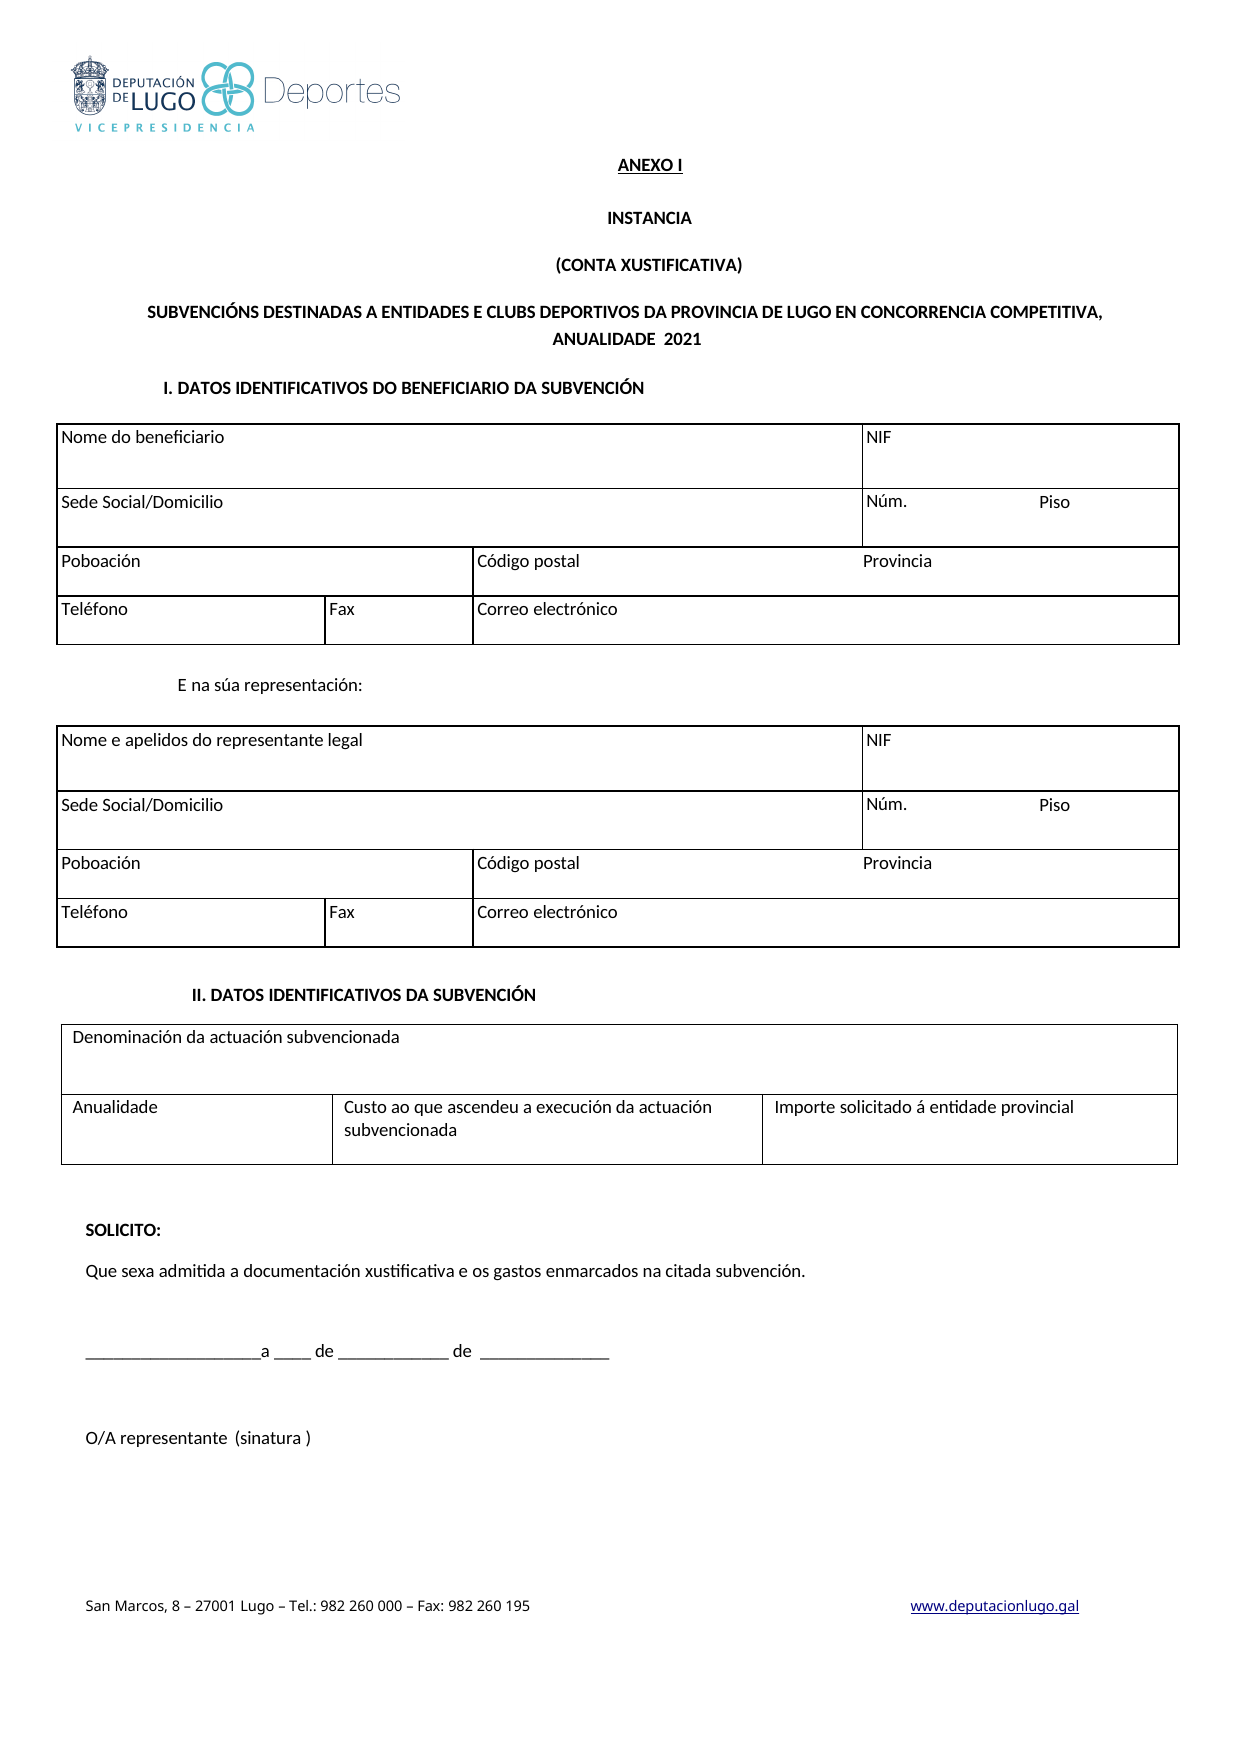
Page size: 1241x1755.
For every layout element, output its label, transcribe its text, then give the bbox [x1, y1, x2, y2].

table_cell Anualidade [62, 1095, 332, 1163]
table_cell Provincia [862, 850, 1178, 897]
picture [51, 42, 405, 141]
table_cell Correo electrónico [474, 899, 1178, 946]
text Que sexa admitida a documentación xustificativa e os gastos enmarcados na citada subvención. [85, 1259, 1158, 1282]
table_cell Fax [326, 597, 472, 643]
table_cell Código postal [474, 850, 862, 897]
text SOLICITO: [85, 1218, 1180, 1241]
text SUBVENCIÓNS DESTINADAS A ENTIDADES E CLUBS DEPORTIVOS DA PROVINCIA DE LUGO EN CONCORRENCIA COMPETITIVA, [85, 301, 1168, 323]
table_cell Código postal [474, 548, 862, 595]
table_cell Núm. [863, 489, 986, 546]
table_header Nome do beneficiario [58, 425, 862, 488]
table_cell Teléfono [58, 597, 324, 643]
table_cell Núm. [863, 792, 986, 848]
table_cell Sede Social/Domicilio [58, 489, 862, 546]
text ANEXO I [120, 153, 1180, 176]
table_header Denominación da actuación subvencionada [62, 1025, 1177, 1094]
text San Marcos, 8 – 27001 Lugo – Tel.: 982 260 000 – Fax: 982 260 195 www.deputacionlugo.gal [85, 1603, 262, 1613]
table_cell Provincia [862, 548, 1178, 595]
text ANUALIDADE 2021 [85, 327, 1168, 350]
text E na súa representación: [177, 673, 1180, 696]
table_cell Teléfono [58, 899, 324, 946]
list II. DATOS IDENTIFICATIVOS DA SUBVENCIÓN [177, 983, 1180, 1006]
table_cell Importe solicitado á entidade provincial [763, 1095, 1177, 1163]
table_cell Piso [986, 489, 1178, 546]
table_cell Poboación [58, 850, 472, 897]
text O/A representante (sinatura ) [85, 1426, 722, 1449]
text San Marcos, 8 – 27001 Lugo – Tel.: 982 260 000 – Fax: 982 260 195 www.deputacionlugo.gal [264, 1603, 966, 1613]
table_header NIF [863, 727, 1178, 790]
table_cell Sede Social/Domicilio [58, 792, 862, 848]
text ___________________a ____ de ____________ de ______________ [85, 1339, 1158, 1362]
table_cell Fax [326, 899, 472, 946]
list DATOS IDENTIFICATIVOS DO BENEFICIARIO DA SUBVENCIÓN [163, 376, 1180, 399]
table_cell Piso [986, 792, 1178, 848]
table_cell Poboación [58, 548, 472, 595]
table_header NIF [863, 425, 1178, 488]
table_header Nome e apelidos do representante legal [58, 727, 862, 790]
subtitle INSTANCIA (CONTA XUSTIFICATIVA) [555, 206, 751, 276]
table_cell Custo ao que ascendeu a execución da actuación subvencionada [333, 1095, 762, 1163]
table_cell Correo electrónico [474, 597, 1178, 643]
